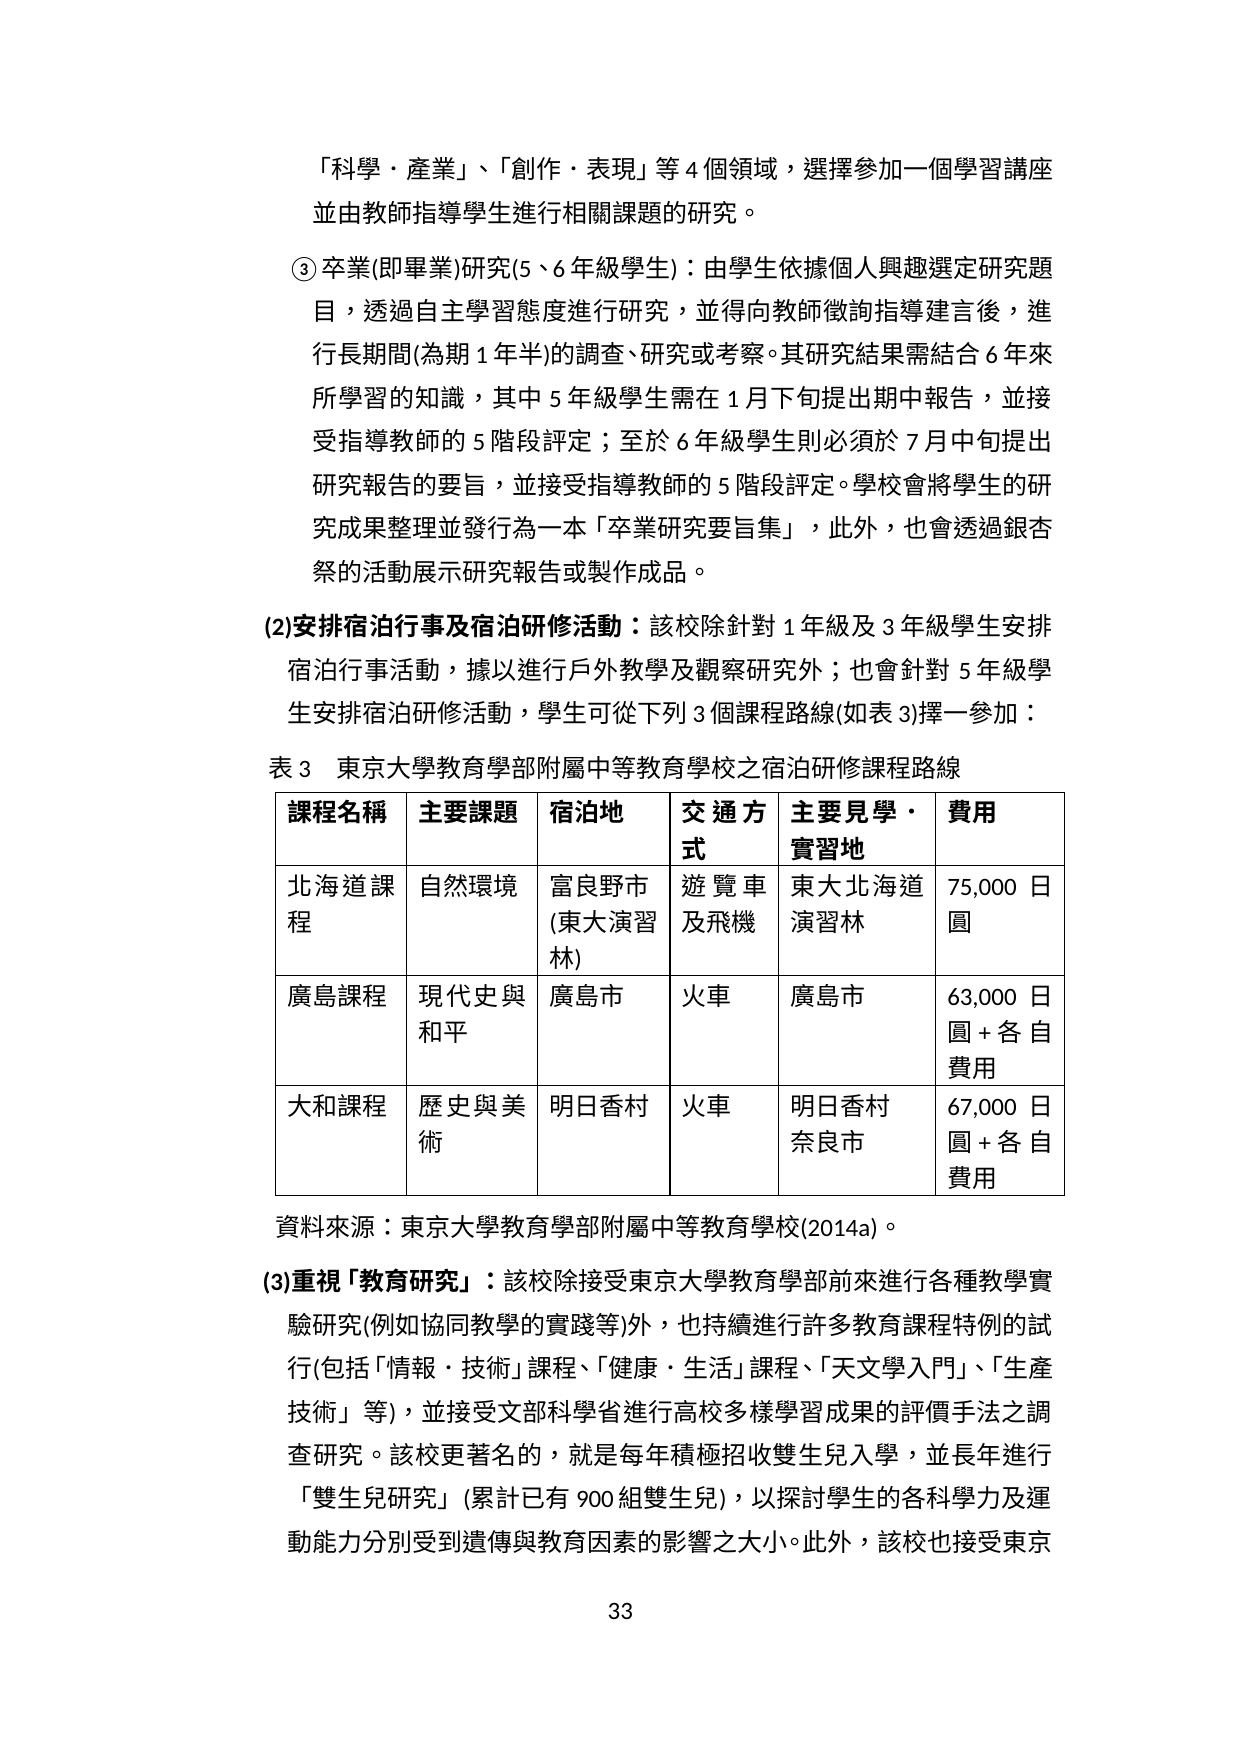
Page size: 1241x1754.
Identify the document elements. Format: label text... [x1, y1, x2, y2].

text ③卒業(即畢業)研究(5、6年級學生)：由學生依據個人興趣選定研究題目，透過自主學習態度進行研究，並得向教師徵詢指導建言後，進行長期間(為期1年半)的調查、研究或考察。其研究結果需結合6年來所學習的知識，其中5年級學生需在1月下旬提出期中報告，並接受指導教師的5階段評定；至於6年級學生則必須於7月中旬提出研究報告的要旨，並接受指導教師的5階段評定。學校會將學生的研究成果整理並發行為一本「卒業研究要旨集」，此外，也會透過銀杏祭的活動展示研究報告或製作成品。 [187, 248, 1053, 588]
table_cell 火車 [671, 1086, 778, 1195]
table_cell 火車 [671, 976, 778, 1085]
text (2)安排宿泊行事及宿泊研修活動：該校除針對1年級及3年級學生安排宿泊行事活動，據以進行戶外教學及觀察研究外；也會針對5年級學生安排宿泊研修活動，學生可從下列3個課程路線(如表3)擇一參加： [187, 607, 1053, 730]
table_cell 廣島市 [779, 976, 935, 1085]
text (3)重視「教育研究」：該校除接受東京大學教育學部前來進行各種教學實驗研究(例如協同教學的實踐等)外，也持續進行許多教育課程特例的試行(包括「情報．技術」課程、「健康．生活」課程、「天文學入門」、「生產技術」等)，並接受文部科學省進行高校多樣學習成果的評價手法之調查研究。該校更著名的，就是每年積極招收雙生兒入學，並長年進行「雙生兒研究」(累計已有900組雙生兒)，以探討學生的各科學力及運動能力分別受到遺傳與教育因素的影響之大小。此外，該校也接受東京 [187, 1262, 1053, 1559]
table_header 主要課題 [407, 793, 537, 865]
table_cell 北海道課程 [276, 866, 406, 975]
table_cell 63,000日圓+各自費用 [936, 976, 1064, 1085]
table_cell 廣島市 [538, 976, 669, 1085]
table_header 費用 [936, 793, 1064, 865]
table_cell 67,000日圓+各自費用 [936, 1086, 1064, 1195]
table_cell 明日香村 [538, 1086, 669, 1195]
table_header 主要見學．實習地 [779, 793, 935, 865]
table_header 課程名稱 [276, 793, 406, 865]
text ②課題別學習(3、4年級學生)：分別從「自然．環境」、「人間．社會」、「科學．產業」、「創作．表現」等4個領域，選擇參加一個學習講座，並由教師指導學生進行相關課題的研究。 [187, 150, 1053, 230]
text 表3 東京大學教育學部附屬中等教育學校之宿泊研修課程路線 [187, 748, 1053, 785]
table_cell 東大北海道演習林 [779, 866, 935, 975]
table_cell 富良野市 (東大演習林) [538, 866, 669, 975]
table_cell 歷史與美術 [407, 1086, 537, 1195]
table_cell 廣島課程 [276, 976, 406, 1085]
table_cell 大和課程 [276, 1086, 406, 1195]
table_cell 現代史與和平 [407, 976, 537, 1085]
table_cell 遊覽車及飛機 [671, 866, 778, 975]
text 資料來源：東京大學教育學部附屬中等教育學校(2014a)。 [275, 1207, 1053, 1243]
table_cell 75,000日圓 [936, 866, 1064, 975]
table_header 交通方式 [671, 793, 778, 865]
table_cell 自然環境 [407, 866, 537, 975]
table_header 宿泊地 [538, 793, 669, 865]
table_cell 明日香村 奈良市 [779, 1086, 935, 1195]
